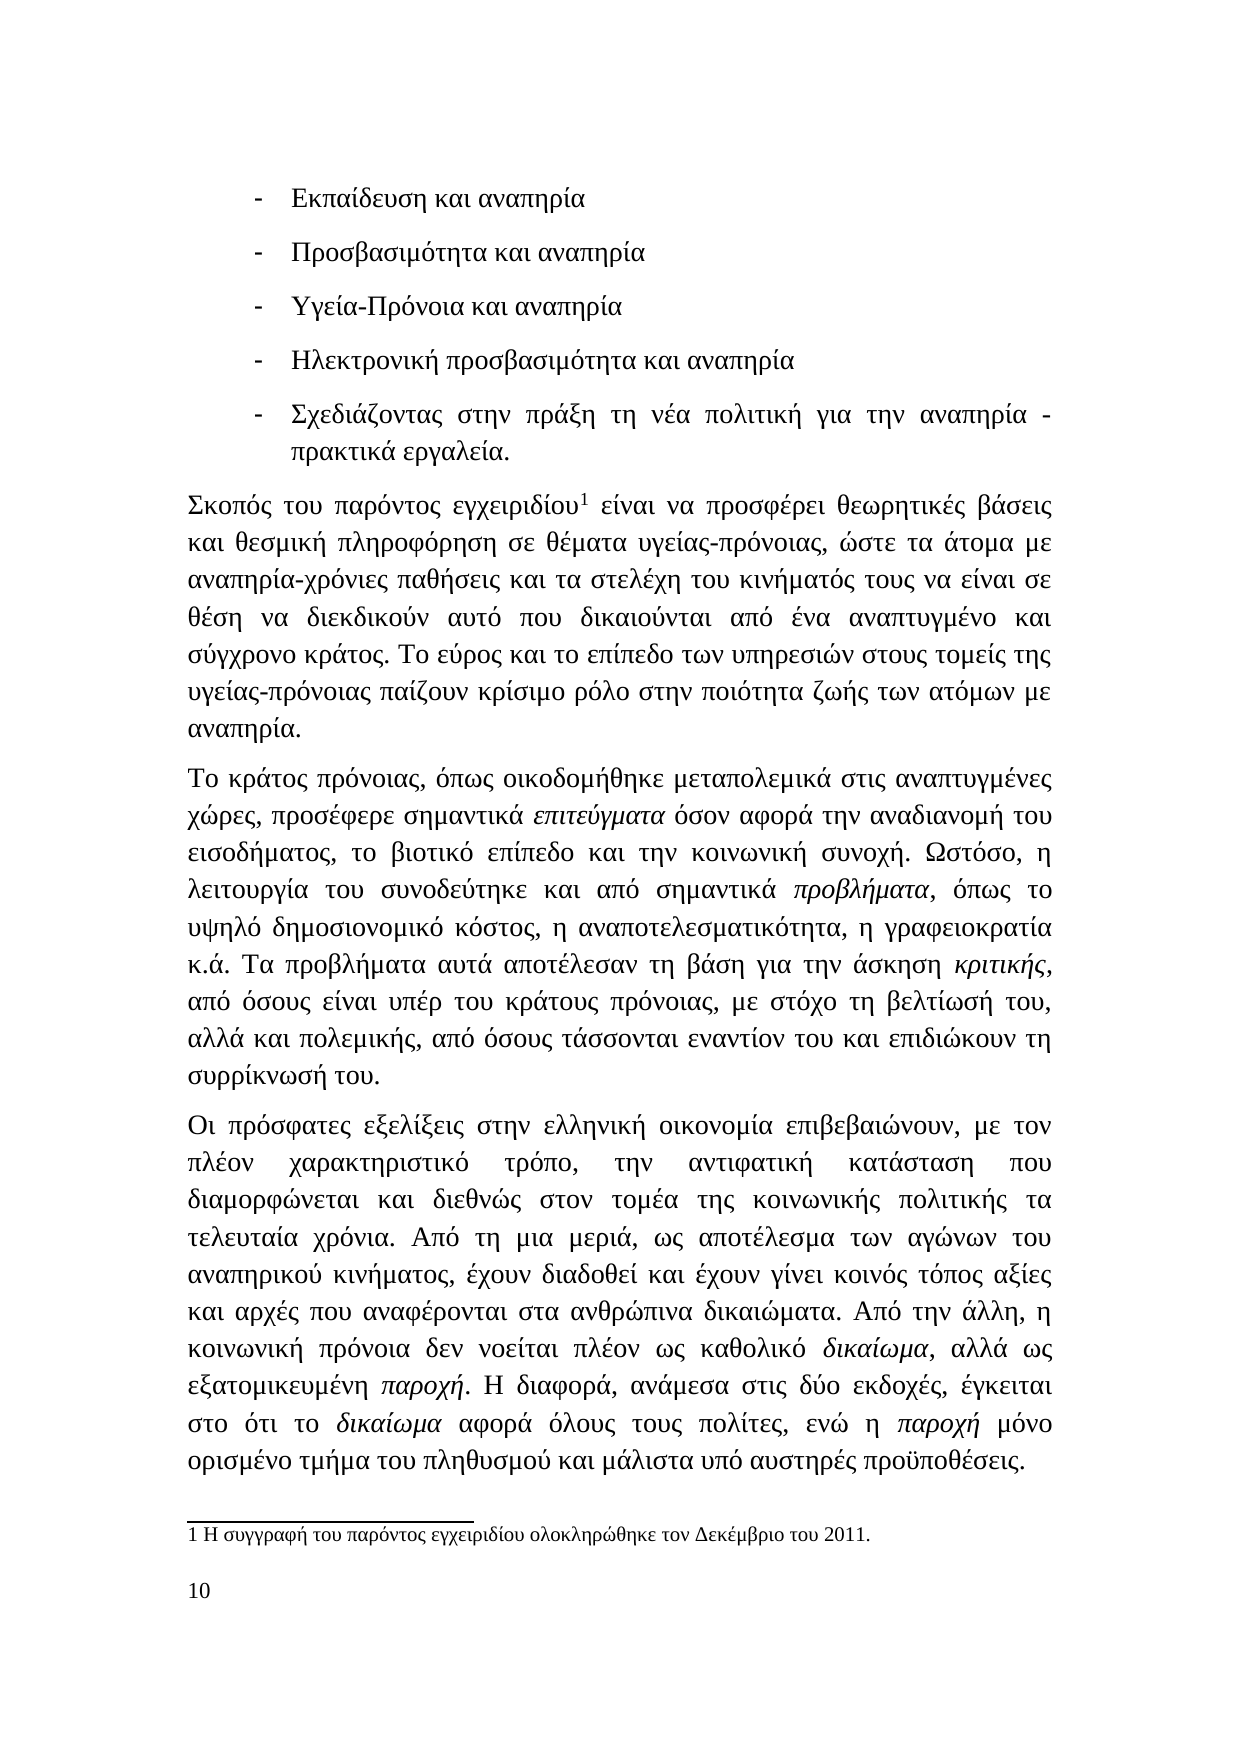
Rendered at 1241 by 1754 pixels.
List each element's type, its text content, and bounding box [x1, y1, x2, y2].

text Οι πρόσφατες εξελίξεις στην ελληνική οικονομία επιβεβαιώνουν, με τον πλέον χαρακτηριστικό τρόπο, την αντιφατική κατάσταση που διαμορφώνεται και διεθνώς στον τομέα της κοινωνικής πολιτικής τα τελευταία χρόνια. Από τη μια μεριά, ως αποτέλεσμα των αγώνων του αναπηρικού κινήματος, έχουν διαδοθεί και έχουν γίνει κοινός τόπος αξίες και αρχές που αναφέρονται στα ανθρώπινα δικαιώματα. Από την άλλη, η κοινωνική πρόνοια δεν νοείται πλέον ως καθολικό δικαίωμα, αλλά ως εξατομικευμένη παροχή. Η διαφορά, ανάμεσα στις δύο εκδοχές, έγκειται στο ότι το δικαίωμα αφορά όλους τους πολίτες, ενώ η παροχή μόνο ορισμένο τμήμα του πληθυσμού και μάλιστα υπό αυστηρές προϋποθέσεις. [187, 1108, 1053, 1475]
list Σχεδιάζοντας στην πράξη τη νέα πολιτική για την αναπηρία - πρακτικά εργαλεία. [254, 397, 1053, 467]
list Εκπαίδευση και αναπηρία [254, 181, 1053, 214]
text Το κράτος πρόνοιας, όπως οικοδομήθηκε μεταπολεμικά στις αναπτυγμένες χώρες, προσέφερε σημαντικά επιτεύγματα όσον αφορά την αναδιανομή του εισοδήματος, το βιοτικό επίπεδο και την κοινωνική συνοχή. Ωστόσο, η λειτουργία του συνοδεύτηκε και από σημαντικά προβλήματα, όπως το υψηλό δημοσιονομικό κόστος, η αναποτελεσματικότητα, η γραφειοκρατία κ.ά. Τα προβλήματα αυτά αποτέλεσαν τη βάση για την άσκηση κριτικής, από όσους είναι υπέρ του κράτους πρόνοιας, με στόχο τη βελτίωσή του, αλλά και πολεμικής, από όσους τάσσονται εναντίον του και επιδιώκουν τη συρρίκνωσή του. [187, 761, 1053, 1091]
text Η συγγραφή του παρόντος εγχειριδίου ολοκληρώθηκε τον Δεκέμβριο του 2011. [187, 1522, 1053, 1546]
list Προσβασιμότητα και αναπηρία [254, 235, 1053, 268]
list Υγεία-Πρόνοια και αναπηρία [254, 289, 1053, 322]
list Ηλεκτρονική προσβασιμότητα και αναπηρία [254, 343, 1053, 376]
text Σκοπός του παρόντος εγχειριδίου είναι να προσφέρει θεωρητικές βάσεις και θεσμική πληροφόρηση σε θέματα υγείας-πρόνοιας, ώστε τα άτομα με αναπηρία-χρόνιες παθήσεις και τα στελέχη του κινήματός τους να είναι σε θέση να διεκδικούν αυτό που δικαιούνται από ένα αναπτυγμένο και σύγχρονο κράτος. Το εύρος και το επίπεδο των υπηρεσιών στους τομείς της υγείας-πρόνοιας παίζουν κρίσιμο ρόλο στην ποιότητα ζωής των ατόμων με αναπηρία. [187, 488, 1053, 744]
